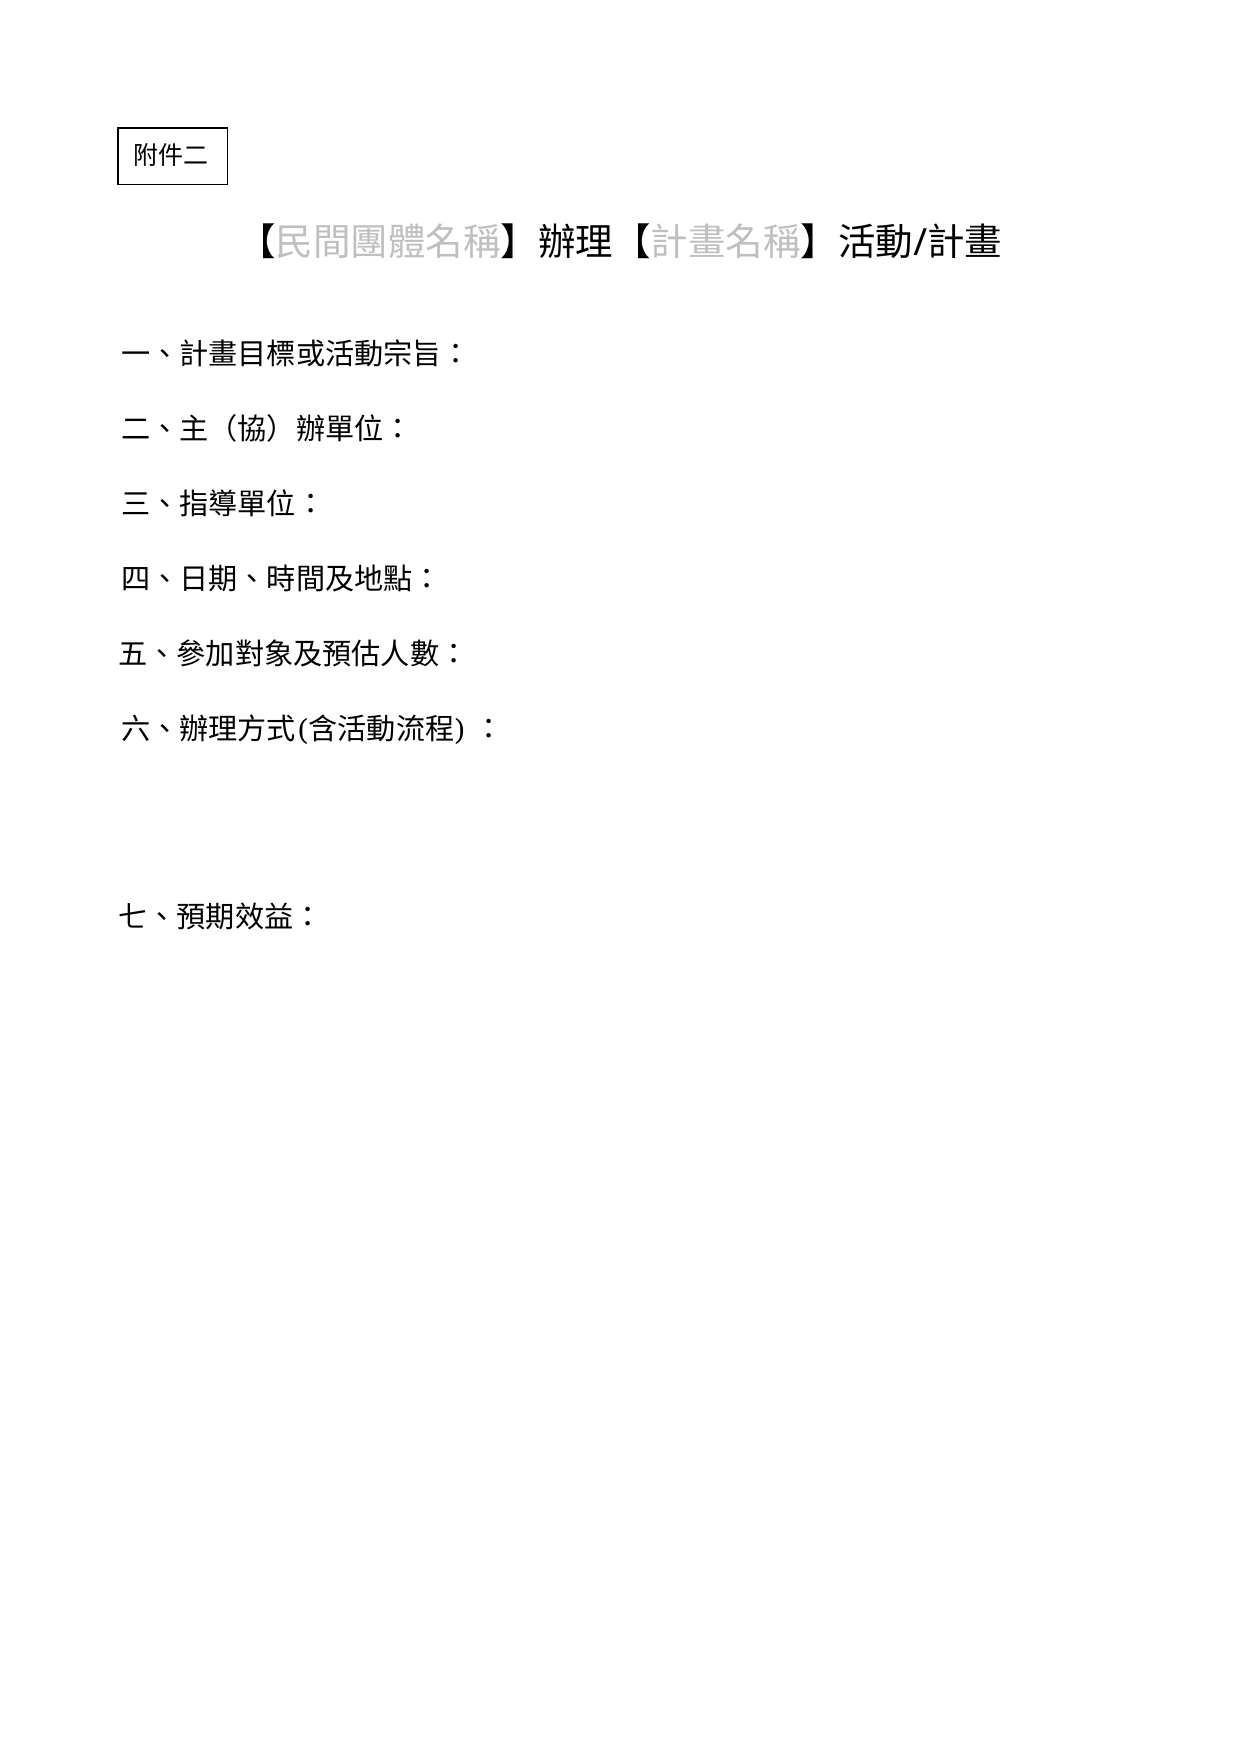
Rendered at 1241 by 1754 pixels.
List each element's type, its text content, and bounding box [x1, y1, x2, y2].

text 【民間團體名稱】辦理【計畫名稱】活動/計畫 [118, 202, 1122, 277]
text 六、辦理方式(含活動流程) ： [121, 689, 1122, 764]
text 一、計畫目標或活動宗旨： [121, 314, 1122, 389]
text 附件二 [133, 136, 212, 172]
text 四、日期、時間及地點： [121, 539, 1122, 614]
text 七、預期效益： [118, 877, 1097, 952]
text 三、指導單位： [121, 464, 1122, 539]
text 五、參加對象及預估人數： [118, 614, 1122, 689]
text 二、主（協）辦單位： [121, 389, 1122, 464]
